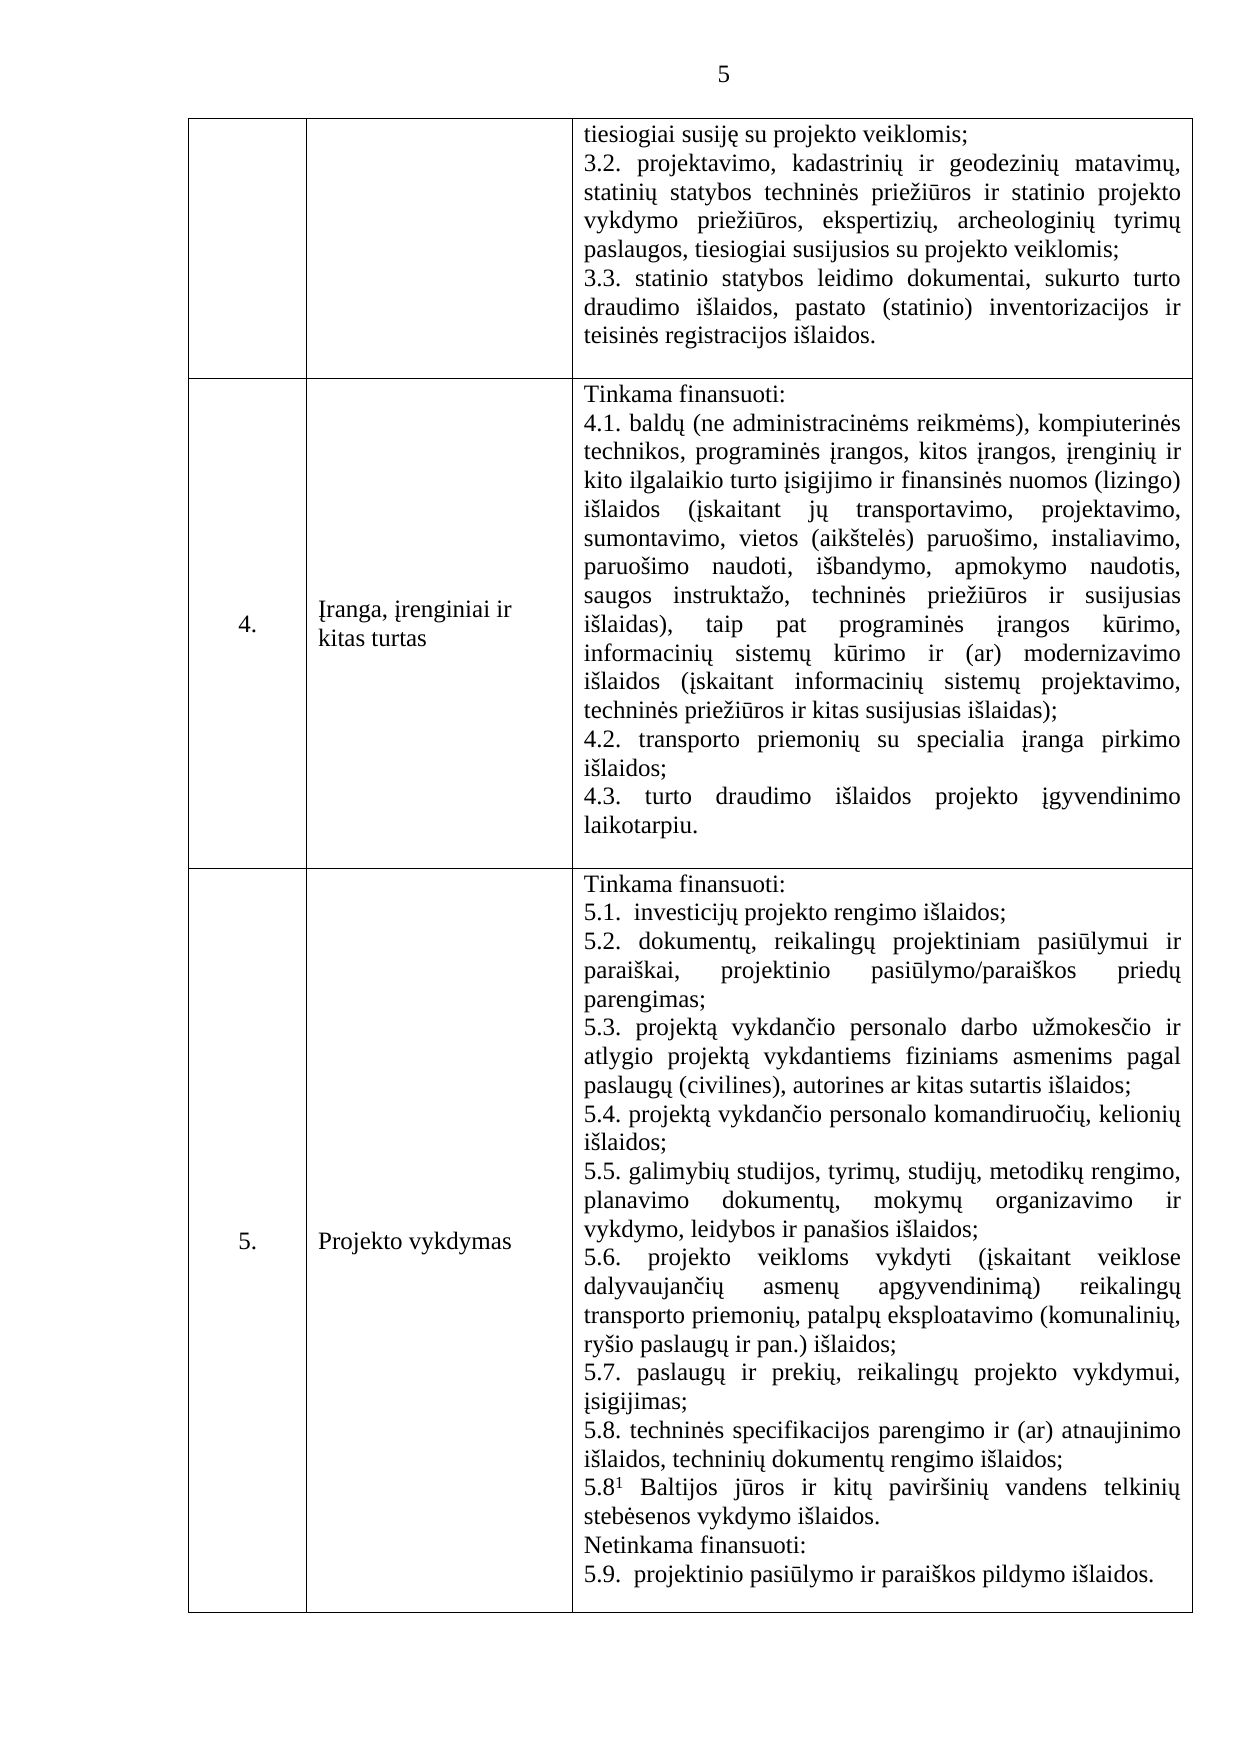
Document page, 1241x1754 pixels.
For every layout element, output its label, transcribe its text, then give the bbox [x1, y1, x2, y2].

table_cell 4. [189, 379, 306, 868]
table_cell 5. [189, 869, 306, 1612]
table_cell Tinkama finansuoti: 4.1. baldų (ne administracinėms reikmėms), kompiuterinės technikos, programinės įrangos, kitos įrangos, įrenginių ir kito ilgalaikio turto įsigijimo ir finansinės nuomos (lizingo) išlaidos (įskaitant jų transportavimo, projektavimo, sumontavimo, vietos (aikštelės) paruošimo, instaliavimo, paruošimo naudoti, išbandymo, apmokymo naudotis, saugos instruktažo, techninės priežiūros ir susijusias išlaidas), taip pat programinės įrangos kūrimo, informacinių sistemų kūrimo ir (ar) modernizavimo išlaidos (įskaitant informacinių sistemų projektavimo, techninės priežiūros ir kitas susijusias išlaidas); 4.2. transporto priemonių su specialia įranga pirkimo išlaidos; 4.3. turto draudimo išlaidos projekto įgyvendinimo laikotarpiu. [573, 379, 1192, 868]
table_cell [189, 119, 306, 378]
table_cell tiesiogiai susiję su projekto veiklomis; 3.2. projektavimo, kadastrinių ir geodezinių matavimų, statinių statybos techninės priežiūros ir statinio projekto vykdymo priežiūros, ekspertizių, archeologinių tyrimų paslaugos, tiesiogiai susijusios su projekto veiklomis; 3.3. statinio statybos leidimo dokumentai, sukurto turto draudimo išlaidos, pastato (statinio) inventorizacijos ir teisinės registracijos išlaidos. [573, 119, 1192, 378]
table_cell Įranga, įrenginiai ir kitas turtas [307, 379, 572, 868]
table_cell Tinkama finansuoti: 5.1. investicijų projekto rengimo išlaidos; 5.2. dokumentų, reikalingų projektiniam pasiūlymui ir paraiškai, projektinio pasiūlymo/paraiškos priedų parengimas; 5.3. projektą vykdančio personalo darbo užmokesčio ir atlygio projektą vykdantiems fiziniams asmenims pagal paslaugų (civilines), autorines ar kitas sutartis išlaidos; 5.4. projektą vykdančio personalo komandiruočių, kelionių išlaidos; 5.5. galimybių studijos, tyrimų, studijų, metodikų rengimo, planavimo dokumentų, mokymų organizavimo ir vykdymo, leidybos ir panašios išlaidos; 5.6. projekto veikloms vykdyti (įskaitant veiklose dalyvaujančių asmenų apgyvendinimą) reikalingų transporto priemonių, patalpų eksploatavimo (komunalinių, ryšio paslaugų ir pan.) išlaidos; 5.7. paslaugų ir prekių, reikalingų projekto vykdymui, įsigijimas; 5.8. techninės specifikacijos parengimo ir (ar) atnaujinimo išlaidos, techninių dokumentų rengimo išlaidos; 5.81 Baltijos jūros ir kitų paviršinių vandens telkinių stebėsenos vykdymo išlaidos. Netinkama finansuoti: 5.9. projektinio pasiūlymo ir paraiškos pildymo išlaidos. [573, 869, 1192, 1612]
table_cell Projekto vykdymas [307, 869, 572, 1612]
table_cell [307, 119, 572, 378]
